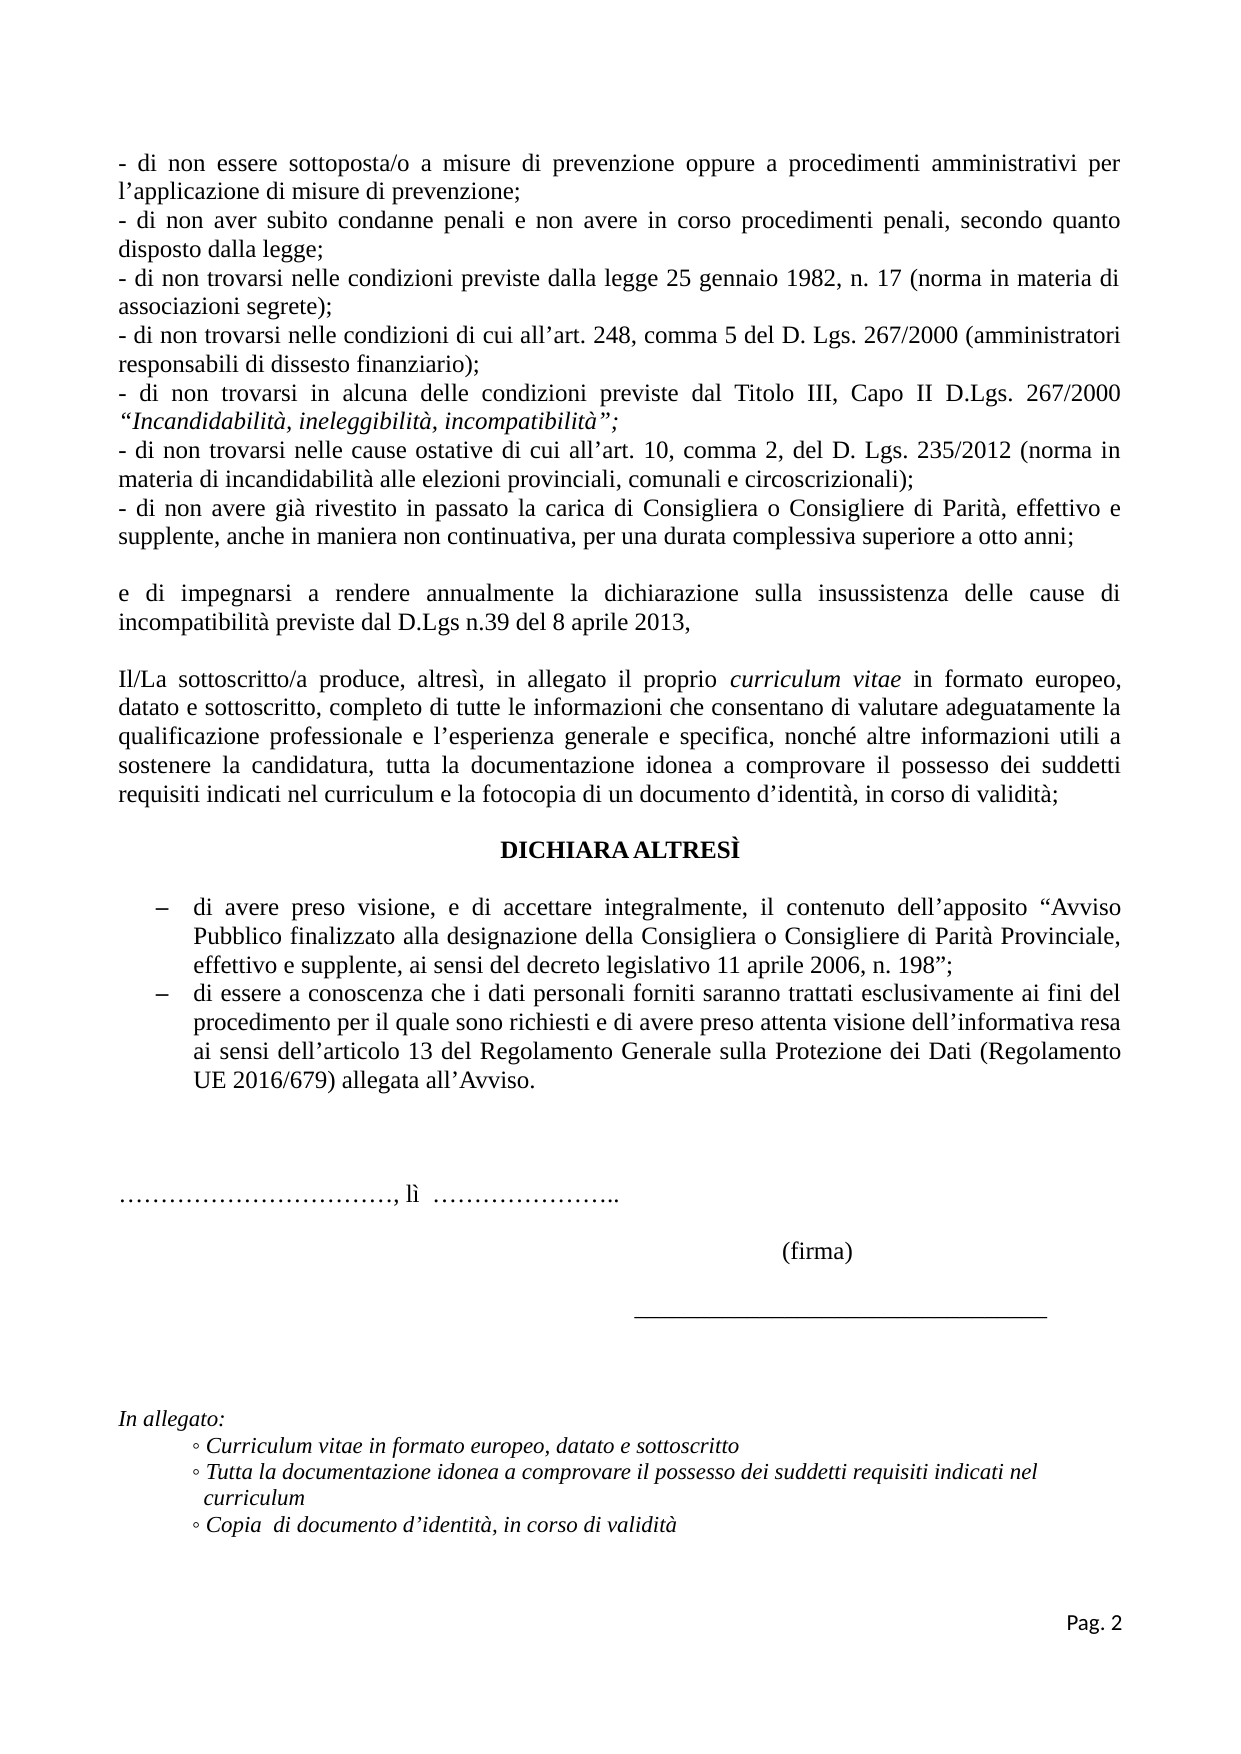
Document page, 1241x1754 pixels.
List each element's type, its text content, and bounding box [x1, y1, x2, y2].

text _________________________________ [118, 1292, 1122, 1321]
list di avere preso visione, e di accettare integralmente, il contenuto dell’apposito “Avviso Pubblico finalizzato alla designazione della Consigliera o Consigliere di Parità Provinciale, effettivo e supplente, ai sensi del decreto legislativo 11 aprile 2006, n. 198”; [156, 892, 1122, 978]
text - di non trovarsi in alcuna delle condizioni previste dal Titolo III, Capo II D.Lgs. 267/2000 “Incandidabilità, ineleggibilità, incompatibilità”; [118, 378, 1122, 435]
text - di non trovarsi nelle condizioni di cui all’art. 248, comma 5 del D. Lgs. 267/2000 (amministratori responsabili di dissesto finanziario); [118, 320, 1122, 378]
text - di non essere sottoposta/o a misure di prevenzione oppure a procedimenti amministrativi per l’applicazione di misure di prevenzione; [118, 148, 1122, 205]
text In allegato: [118, 1405, 1122, 1432]
text ◦ Curriculum vitae in formato europeo, datato e sottoscritto [118, 1432, 1122, 1458]
text ……………………………, lì ………………….. [118, 1179, 1122, 1208]
text - di non trovarsi nelle cause ostative di cui all’art. 10, comma 2, del D. Lgs. 235/2012 (norma in materia di incandidabilità alle elezioni provinciali, comunali e circoscrizionali); [118, 435, 1122, 493]
text e di impegnarsi a rendere annualmente la dichiarazione sulla insussistenza delle cause di incompatibilità previste dal D.Lgs n.39 del 8 aprile 2013, [118, 578, 1122, 636]
text Dichiara altresì [118, 835, 1122, 864]
text - di non aver subito condanne penali e non avere in corso procedimenti penali, secondo quanto disposto dalla legge; [118, 205, 1122, 263]
text Il/La sottoscritto/a produce, altresì, in allegato il proprio curriculum vitae in formato europeo, datato e sottoscritto, completo di tutte le informazioni che consentano di valutare adeguatamente la qualificazione professionale e l’esperienza generale e specifica, nonché altre informazioni utili a sostenere la candidatura, tutta la documentazione idonea a comprovare il possesso dei suddetti requisiti indicati nel curriculum e la fotocopia di un documento d’identità, in corso di validità; [118, 664, 1122, 807]
text - di non avere già rivestito in passato la carica di Consigliera o Consigliere di Parità, effettivo e supplente, anche in maniera non continuativa, per una durata complessiva superiore a otto anni; [118, 493, 1122, 550]
list di essere a conoscenza che i dati personali forniti saranno trattati esclusivamente ai fini del procedimento per il quale sono richiesti e di avere preso attenta visione dell’informativa resa ai sensi dell’articolo 13 del Regolamento Generale sulla Protezione dei Dati (Regolamento UE 2016/679) allegata all’Avviso. [156, 978, 1122, 1093]
text ◦ Copia di documento d’identità, in corso di validità [118, 1511, 1122, 1537]
text ◦ Tutta la documentazione idonea a comprovare il possesso dei suddetti requisiti indicati nel curriculum [118, 1458, 1122, 1511]
text (firma) [118, 1236, 1122, 1264]
text - di non trovarsi nelle condizioni previste dalla legge 25 gennaio 1982, n. 17 (norma in materia di associazioni segrete); [118, 263, 1122, 320]
